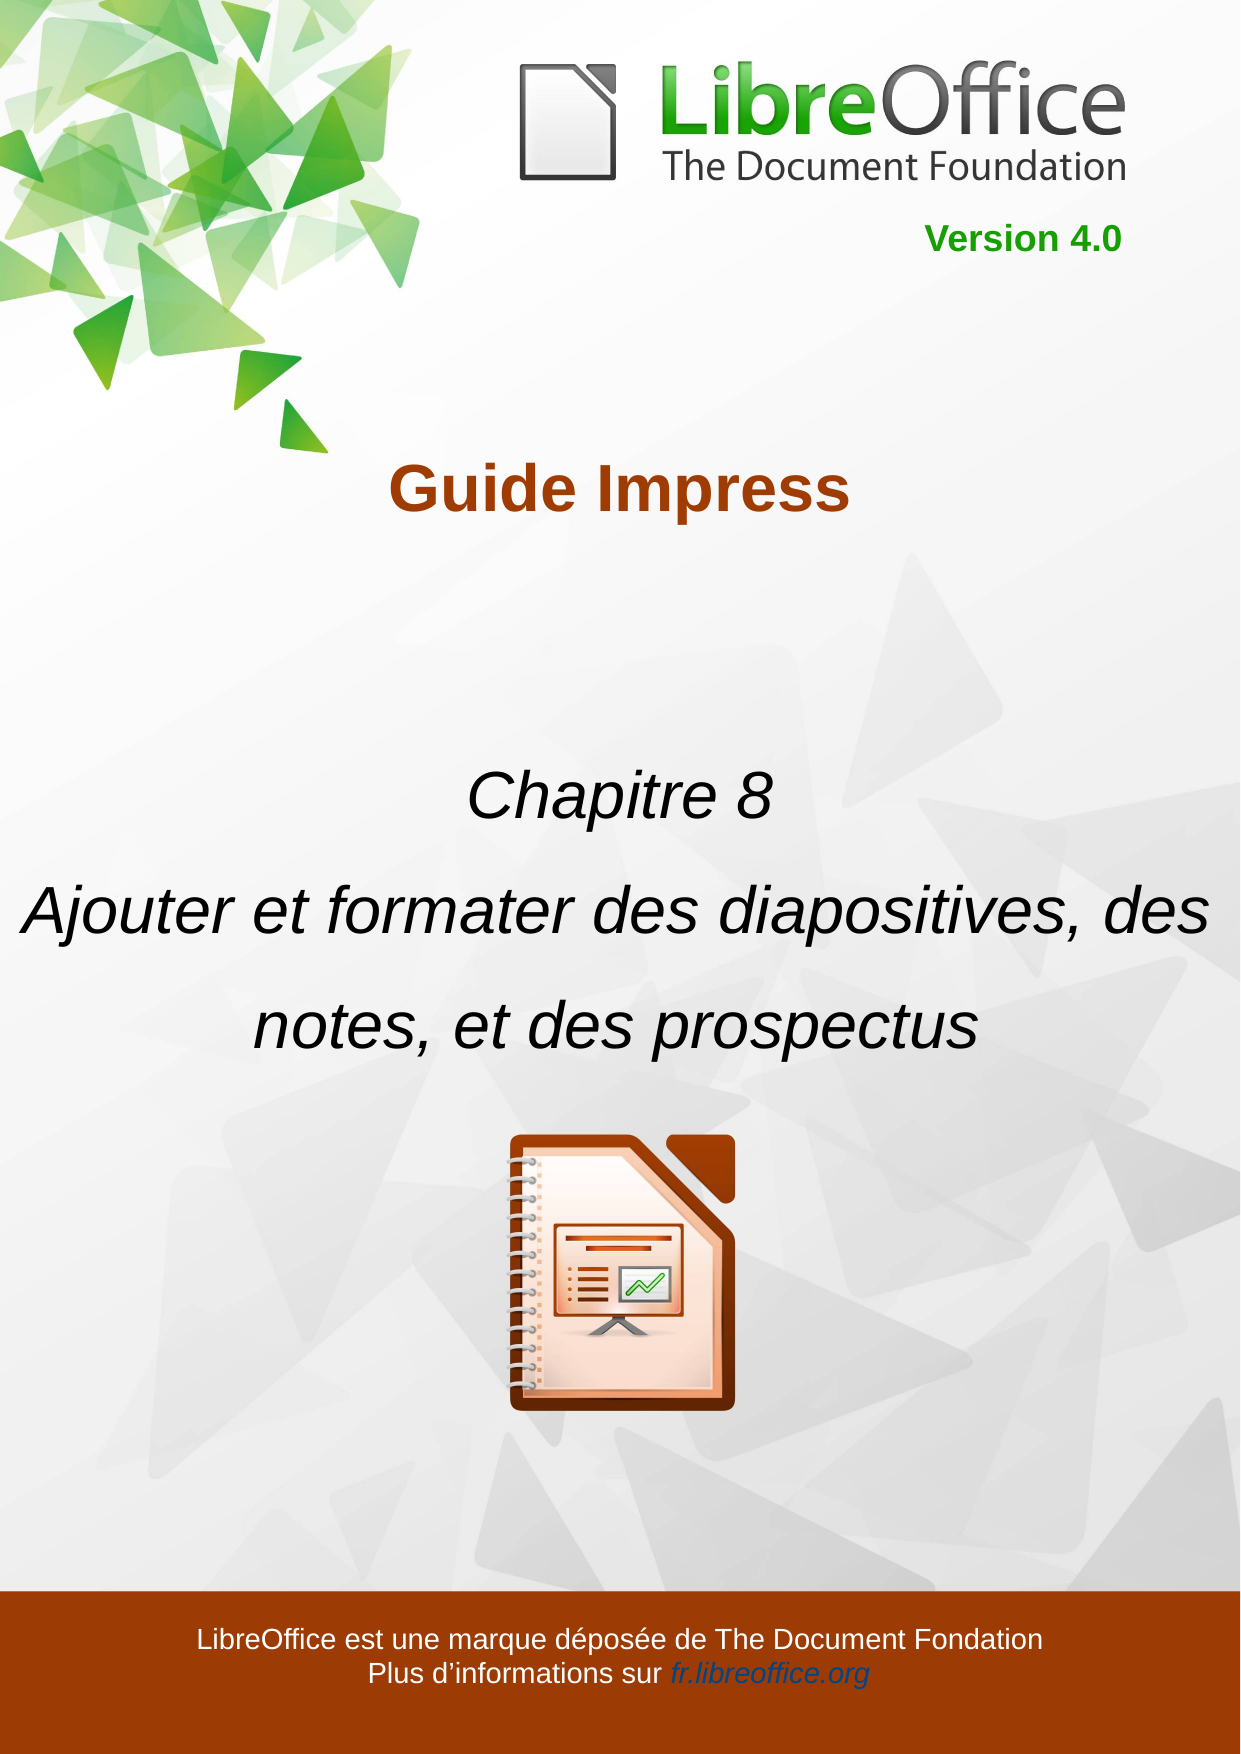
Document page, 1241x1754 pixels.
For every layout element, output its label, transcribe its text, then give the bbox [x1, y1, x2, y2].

title Chapitre 8 Ajouter et formater des diapositives, des notes, et des prospectus [0, 756, 1240, 1063]
text Version 4.0 [0, 216, 1122, 259]
picture [0, 0, 1241, 1754]
text Guide Impress [0, 449, 1240, 525]
